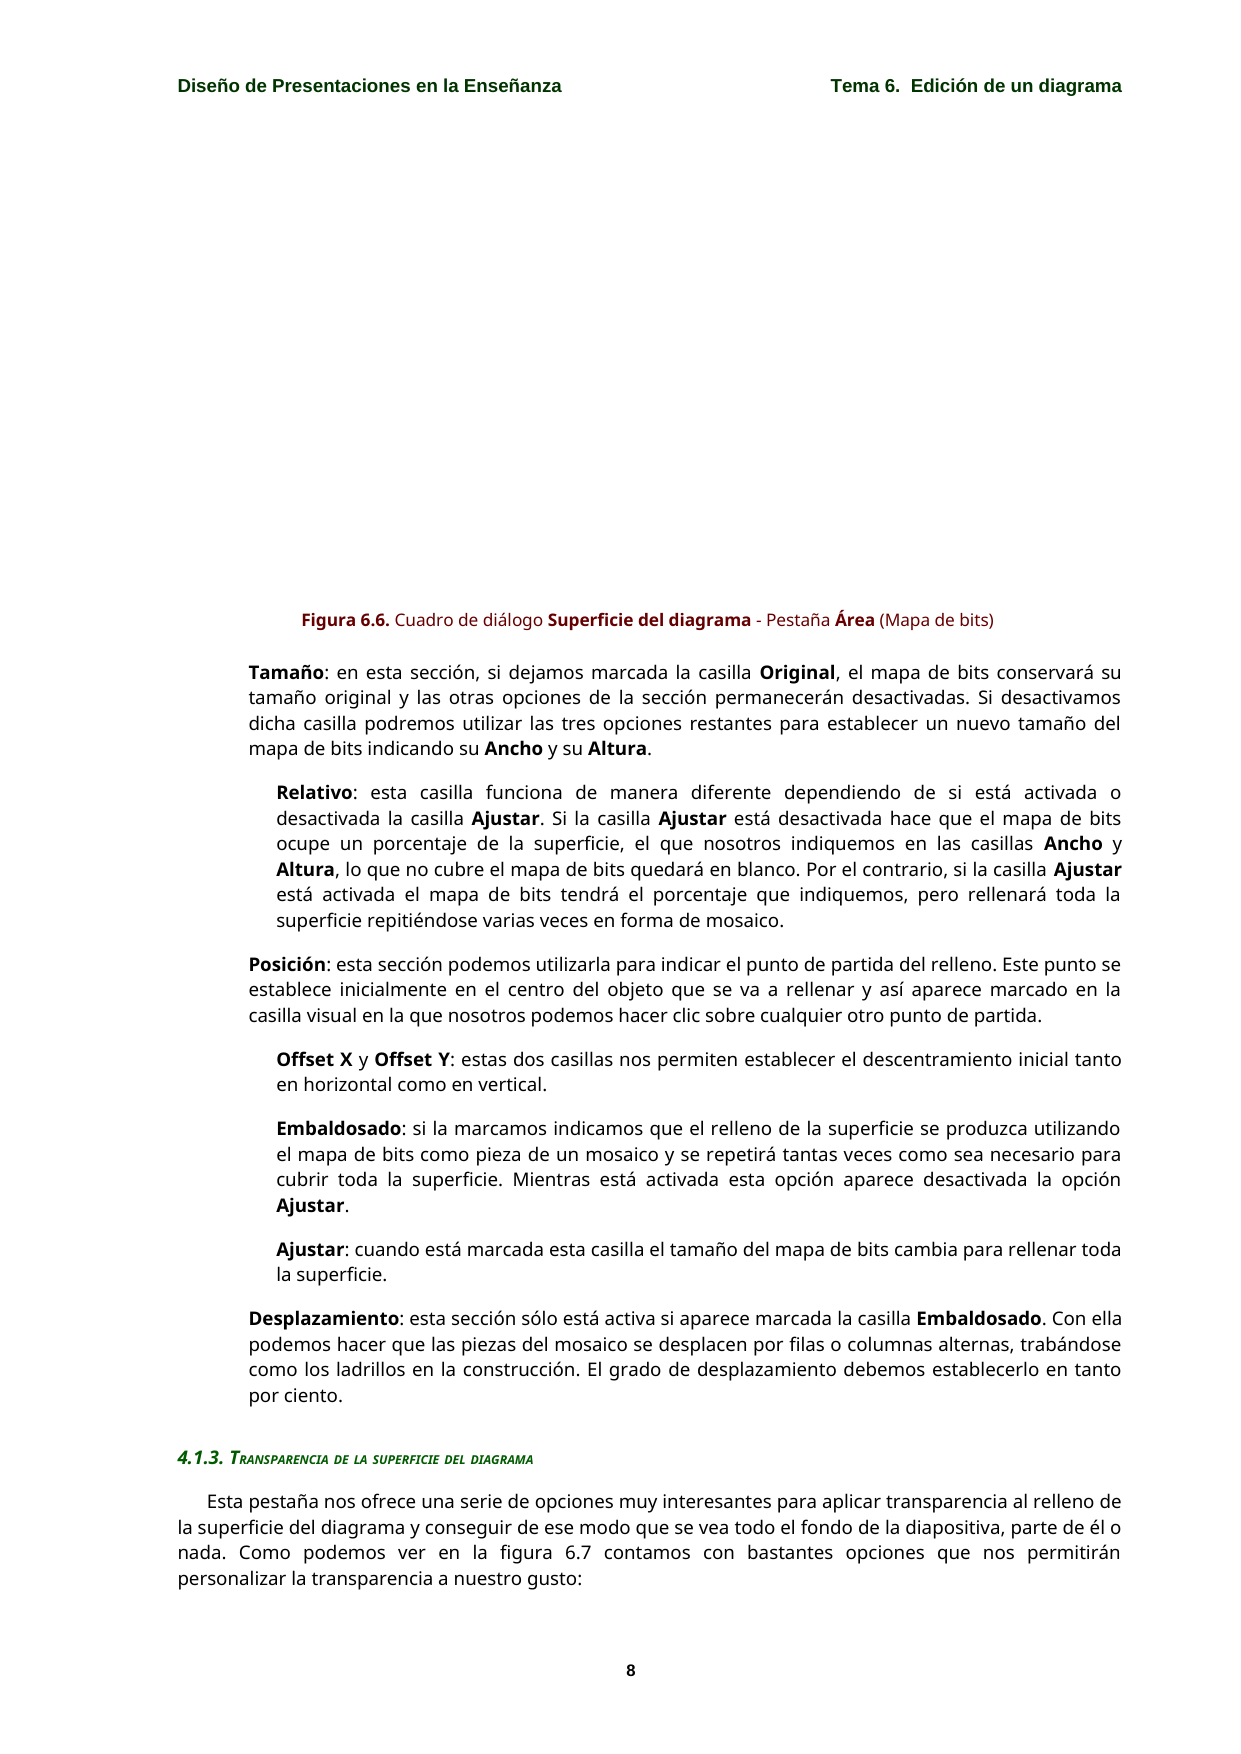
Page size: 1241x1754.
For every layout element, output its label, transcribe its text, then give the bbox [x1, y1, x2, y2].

table_cell [248, 1097, 1122, 1116]
table_cell Embaldosado: si la marcamos indicamos que el relleno de la superficie se produzca utilizando el mapa de bits como pieza de un mosaico y se repetirá tantas veces como sea necesario para cubrir toda la superficie. Mientras está activada esta opción aparece desactivada la opción Ajustar. [276, 1116, 1122, 1218]
table_cell [248, 1116, 276, 1218]
table_cell [219, 933, 248, 951]
table_cell [276, 933, 1122, 951]
table_cell Tamaño: en esta sección, si dejamos marcada la casilla Original, el mapa de bits conservará su tamaño original y las otras opciones de la sección permanecerán desactivadas. Si desactivamos dicha casilla podremos utilizar las tres opciones restantes para establecer un nuevo tamaño del mapa de bits indicando su Ancho y su Altura. [248, 659, 1122, 761]
table_cell [219, 1218, 248, 1236]
table_cell [248, 1028, 1122, 1046]
table_cell [248, 780, 276, 933]
table_cell [177, 1218, 219, 1236]
table_cell [248, 1218, 1122, 1236]
table_cell [177, 1046, 219, 1097]
table_cell [219, 1028, 248, 1046]
table_cell [177, 659, 219, 761]
table_cell Relativo: esta casilla funciona de manera diferente dependiendo de si está activada o desactivada la casilla Ajustar. Si la casilla Ajustar está desactivada hace que el mapa de bits ocupe un porcentaje de la superficie, el que nosotros indiquemos en las casillas Ancho y Altura, lo que no cubre el mapa de bits quedará en blanco. Por el contrario, si la casilla Ajustar está activada el mapa de bits tendrá el porcentaje que indiquemos, pero rellenará toda la superficie repitiéndose varias veces en forma de mosaico. [276, 780, 1122, 933]
table_cell [177, 1116, 219, 1218]
table_cell [177, 951, 219, 1028]
table_cell [219, 1287, 248, 1306]
table_header 4.1.3. Transparencia de la superficie del diagrama [177, 1445, 1122, 1470]
table_cell [276, 1287, 1122, 1306]
table_cell Posición: esta sección podemos utilizarla para indicar el punto de partida del relleno. Este punto se establece inicialmente en el centro del objeto que se va a rellenar y así aparece marcado en la casilla visual en la que nosotros podemos hacer clic sobre cualquier otro punto de partida. [248, 951, 1122, 1028]
table_cell Esta pestaña nos ofrece una serie de opciones muy interesantes para aplicar transparencia al relleno de la superficie del diagrama y conseguir de ese modo que se vea todo el fondo de la diapositiva, parte de él o nada. Como podemos ver en la figura 6.7 contamos con bastantes opciones que nos permitirán personalizar la transparencia a nuestro gusto: [177, 1489, 1122, 1591]
table_cell [219, 1236, 248, 1287]
table_cell [177, 1028, 219, 1046]
table_cell [219, 951, 248, 1028]
table_cell [177, 1236, 219, 1287]
table_cell [248, 933, 276, 951]
table_cell [177, 761, 219, 779]
table_cell [177, 1306, 219, 1408]
table_cell [219, 1306, 248, 1408]
table_cell [177, 1287, 219, 1306]
table_cell [177, 780, 219, 933]
table_cell [177, 1097, 219, 1116]
table_cell [177, 631, 1122, 659]
table_cell [219, 1046, 248, 1097]
table_cell [248, 1236, 276, 1287]
table_cell [177, 1470, 1122, 1488]
table_cell [219, 780, 248, 933]
table_cell [177, 933, 219, 951]
table_cell Desplazamiento: esta sección sólo está activa si aparece marcada la casilla Embaldosado. Con ella podemos hacer que las piezas del mosaico se desplacen por filas o columnas alternas, trabándose como los ladrillos en la construcción. El grado de desplazamiento debemos establecerlo en tanto por ciento. [248, 1306, 1122, 1408]
table_cell [248, 761, 1122, 779]
table_cell [219, 1097, 248, 1116]
table_cell [248, 1046, 276, 1097]
table_cell [219, 1116, 248, 1218]
table_cell [219, 761, 248, 779]
table_cell Ajustar: cuando está marcada esta casilla el tamaño del mapa de bits cambia para rellenar toda la superficie. [276, 1236, 1122, 1287]
table_cell Offset X y Offset Y: estas dos casillas nos permiten establecer el descentramiento inicial tanto en horizontal como en vertical. [276, 1046, 1122, 1097]
table_cell Figura 6.6. Cuadro de diálogo Superficie del diagrama - Pestaña Área (Mapa de bits) [177, 608, 1122, 631]
table_cell [248, 1287, 276, 1306]
table_cell [219, 659, 248, 761]
table_cell [177, 148, 1122, 608]
